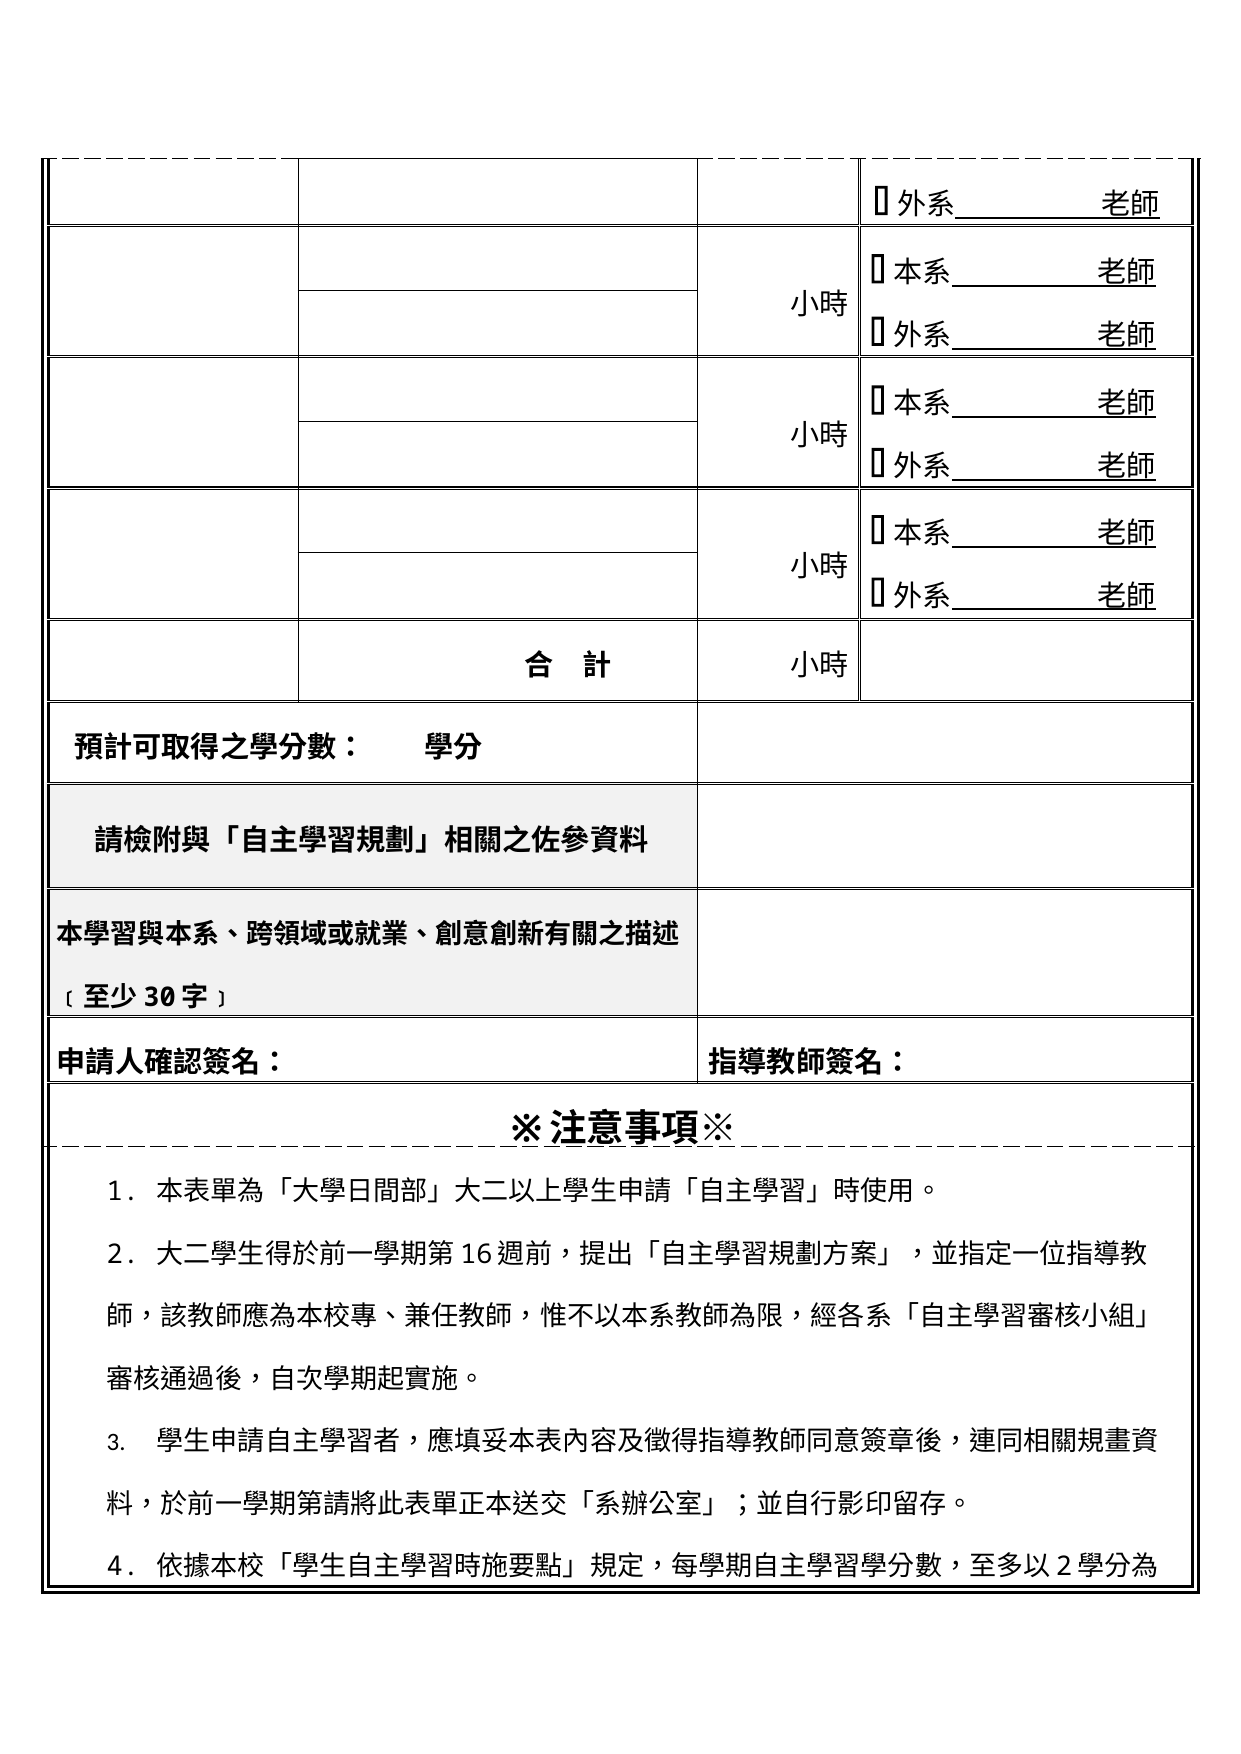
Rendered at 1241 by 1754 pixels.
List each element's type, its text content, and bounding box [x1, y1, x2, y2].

table_cell 本學習與本系、跨領域或就業、創意創新有關之描述 ﹝至少30字﹞ [50, 890, 697, 1015]
table_cell [299, 227, 697, 289]
table_cell 本表單為「大學日間部」大二以上學生申請「自主學習」時使用。 大二學生得於前一學期第16週前，提出「自主學習規劃方案」，並指定一位指導教師，該教師應為本校專、兼任教師，惟不以本系教師為限，經各系「自主學習審核小組」審核通過後，自次學期起實施。 學生申請自主學習者，應填妥本表內容及徵得指導教師同意簽章後，連同相關規畫資料，於前一學期第請將此表單正本送交「系辦公室」；並自行影印留存。 依據本校「學生自主學習時施要點」規定，每學期自主學習學分數，至多以2學分為限。 學生規劃之「自主學習」應以不影響校內之正常學習，如需參與校外相關之學習活動，應經父母同意並注意安全及自行負擔所需費用。 「自主學習」取得之學分，得連同累計「新生先修微學程」、各院系（單位）認可之活動或校外企業研習時數等，依據「微學分」核給原則取得之學分，由學生就讀之學系審酌採抵為畢業學分。 畢業審定時，未符合採計或不足採計為某課程之畸零學分，僅得併入修得學分總數，不採計為畢業學分。 [50, 1146, 1191, 1585]
table_cell 指導教師簽名： [698, 1018, 1191, 1081]
table_cell 小時 [698, 227, 858, 355]
table_cell 請檢附與「自主學習規劃」相關之佐參資料 [50, 785, 697, 887]
table_cell [50, 158, 298, 224]
table_cell [698, 158, 858, 224]
table_cell 申請人確認簽名： [50, 1018, 697, 1081]
table_cell 小時 [698, 621, 858, 700]
table_cell [50, 490, 298, 618]
table_cell [299, 358, 697, 421]
table_cell [299, 553, 697, 618]
table_cell  外系 老師 [861, 158, 1191, 224]
table_cell [50, 358, 298, 486]
table_cell [299, 490, 697, 552]
table_cell [50, 227, 298, 355]
table_cell  本系 老師  外系 老師 [861, 227, 1191, 355]
table_cell [299, 159, 697, 224]
table_cell 預計可取得之學分數： 學分 [50, 703, 697, 782]
table_cell [698, 785, 1191, 887]
table_cell ※注意事項※ [50, 1084, 1191, 1146]
table_cell [861, 621, 1191, 700]
table_cell [50, 621, 298, 700]
table_cell 合 計 [299, 621, 697, 700]
table_cell 小時 [698, 490, 858, 618]
table_cell  本系 老師  外系 老師 [861, 358, 1191, 486]
table_cell [299, 422, 697, 486]
table_cell [698, 703, 1191, 782]
table_cell  本系 老師  外系 老師 [861, 490, 1191, 618]
table_cell [698, 890, 1191, 1015]
table_cell 小時 [698, 358, 858, 486]
table_cell [299, 291, 697, 355]
